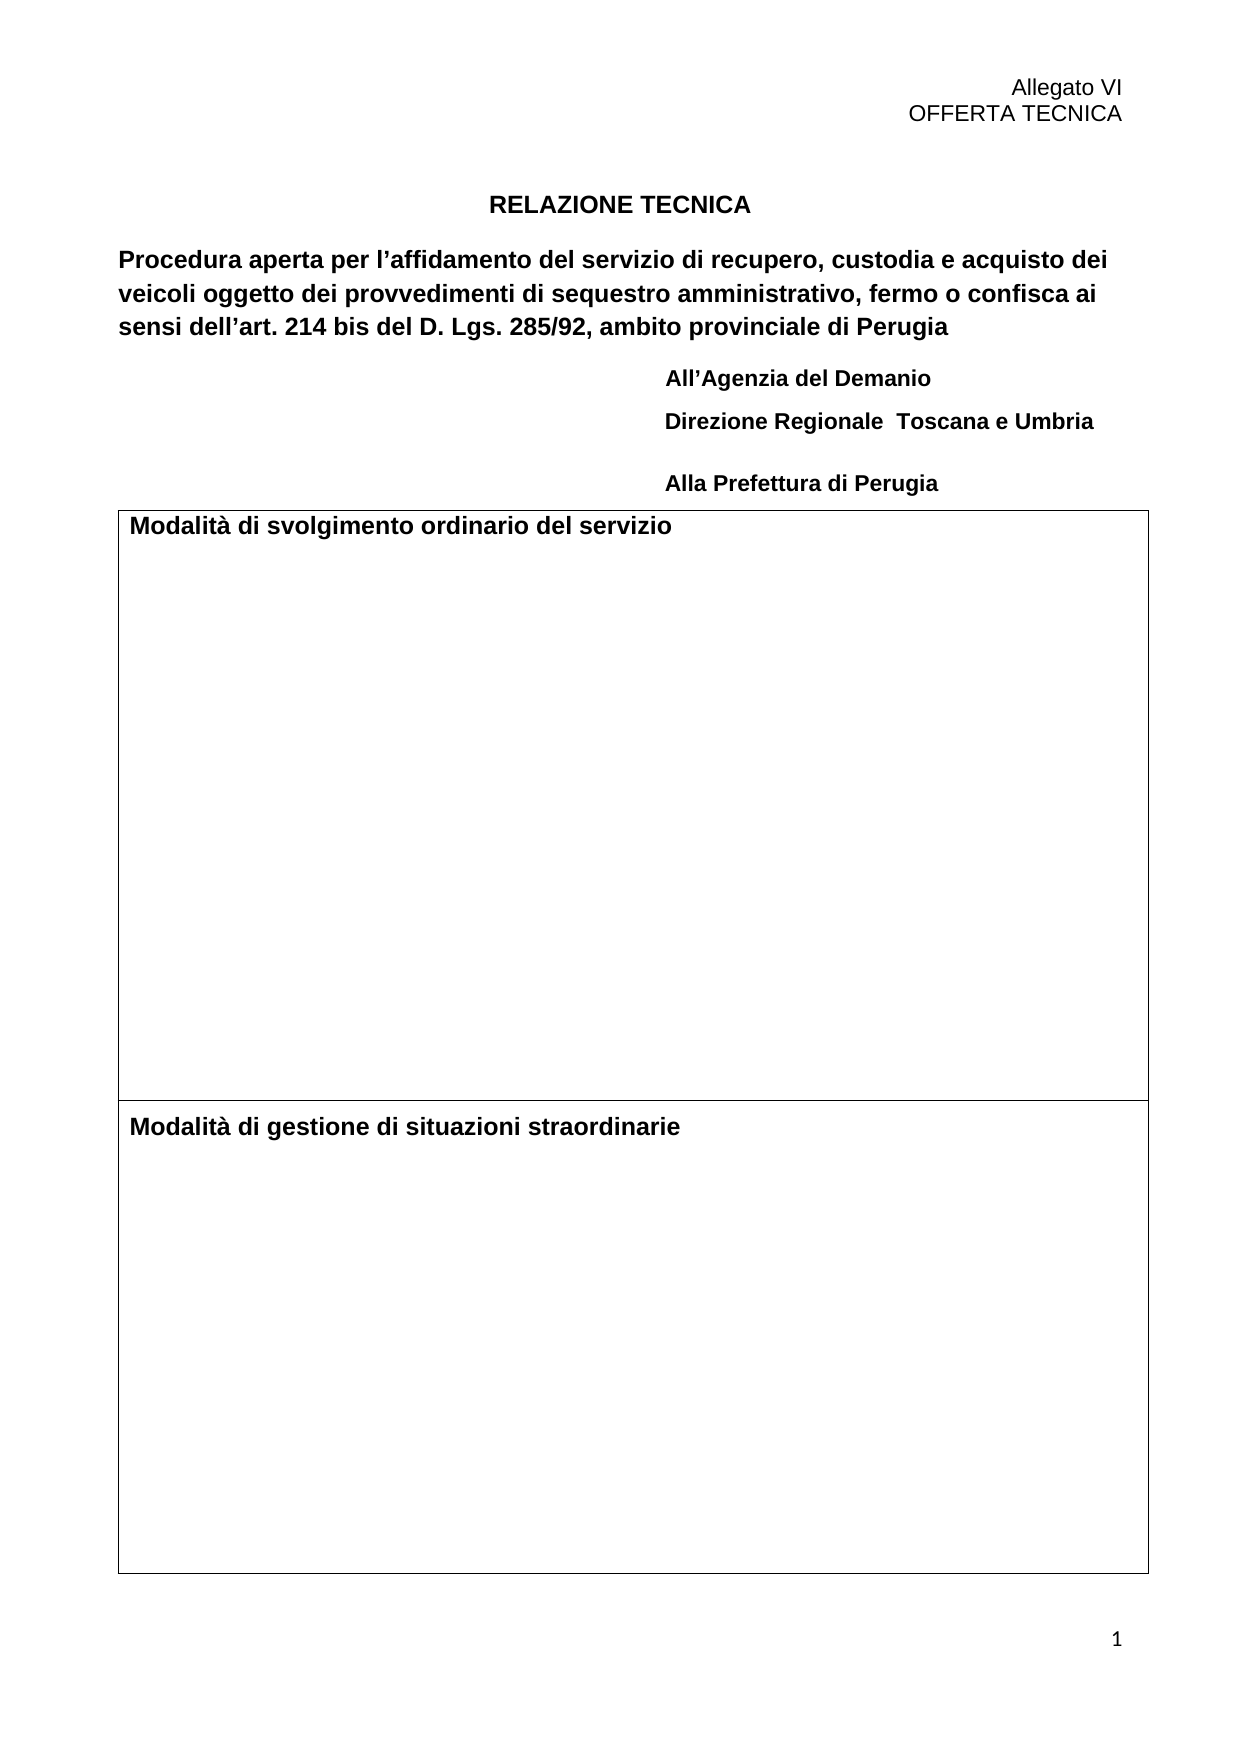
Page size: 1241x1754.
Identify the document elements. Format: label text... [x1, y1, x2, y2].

text Procedura aperta per l’affidamento del servizio di recupero, custodia e acquisto dei veicoli oggetto dei provvedimenti di sequestro amministrativo, fermo o confisca ai sensi dell’art. 214 bis del D. Lgs. 285/92, ambito provinciale di Perugia [118, 246, 1122, 340]
text All’Agenzia del Demanio [664, 365, 1122, 392]
table_header Modalità di svolgimento ordinario del servizio [119, 511, 1148, 1100]
text Direzione Regionale Toscana e Umbria [664, 408, 1122, 434]
text RELAZIONE TECNICA [118, 189, 1122, 218]
text Alla Prefettura di Perugia [664, 469, 1122, 496]
table_cell Modalità di gestione di situazioni straordinarie [119, 1101, 1148, 1573]
